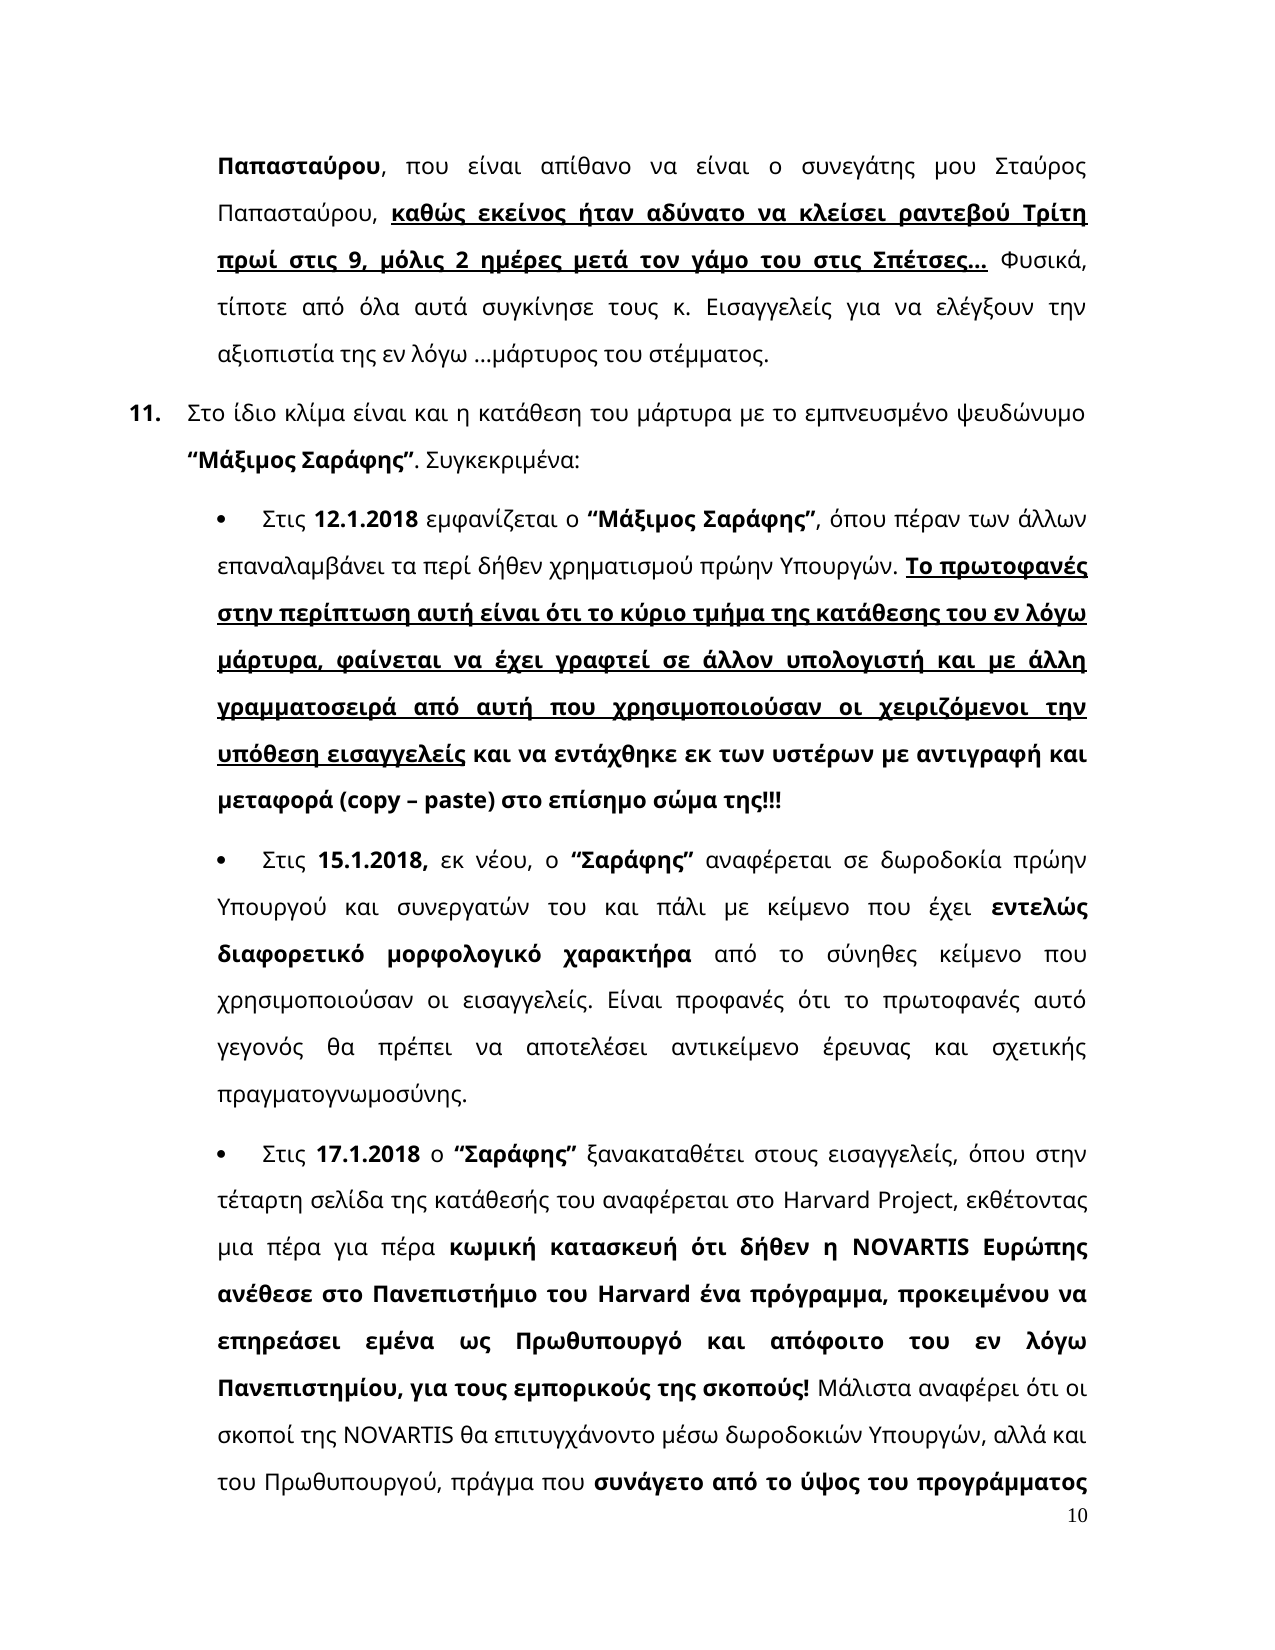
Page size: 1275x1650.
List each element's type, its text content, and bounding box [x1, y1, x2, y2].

list γραμματοσειρά από αυτή που χρησιμοποιούσαν οι χειριζόμενοι την [217, 672, 1087, 717]
list Στις 15.1.2018, εκ νέου, ο “Σαράφης” αναφέρεται σε δωροδοκία πρώην Υπουργού και συνεργατών του και πάλι με κείμενο που έχει εντελώς διαφορετικό μορφολογικό χαρακτήρα από το σύνηθες κείμενο που χρησιμοποιούσαν οι εισαγγελείς. Είναι προφανές ότι το πρωτοφανές αυτό γεγονός θα πρέπει να αποτελέσει αντικείμενο έρευνας και σχετικής πραγματογνωμοσύνης. [217, 844, 1087, 1109]
list μάρτυρα, φαίνεται να έχει γραφτεί σε άλλον υπολογιστή και με άλλη [217, 625, 1087, 670]
list Στις 12.1.2018 εμφανίζεται ο “Μάξιμος Σαράφης”, όπου πέραν των άλλων επαναλαμβάνει τα περί δήθεν χρηματισμού πρώην Υπουργών. Το πρωτοφανές στην περίπτωση αυτή είναι ότι το κύριο τμήμα της κατάθεσης του εν λόγω [217, 503, 1087, 623]
list Στο ίδιο κλίμα είναι και η κατάθεση του μάρτυρα με το εμπνευσμένο ψευδώνυμο “Μάξιμος Σαράφης”. Συγκεκριμένα: [128, 397, 1087, 475]
list υπόθεση εισαγγελείς και να εντάχθηκε εκ των υστέρων με αντιγραφή και μεταφορά (copy – paste) στο επίσημο σώμα της!!! [217, 719, 1087, 816]
list Παπασταύρου, που είναι απίθανο να είναι ο συνεγάτης μου Σταύρος Παπασταύρου, καθώς εκείνος ήταν αδύνατο να κλείσει ραντεβού Τρίτη πρωί στις 9, μόλις 2 ημέρες μετά τον γάμο του στις Σπέτσες... Φυσικά, τίποτε από όλα αυτά συγκίνησε τους κ. Εισαγγελείς για να ελέγξουν την αξιοπιστία της εν λόγω …μάρτυρος του στέμματος. [216, 150, 1087, 369]
list Στις 17.1.2018 ο “Σαράφης” ξανακαταθέτει στους εισαγγελείς, όπου στην τέταρτη σελίδα της κατάθεσής του αναφέρεται στο Harvard Project, εκθέτοντας μια πέρα για πέρα κωμική κατασκευή ότι δήθεν η NOVARTIS Ευρώπης ανέθεσε στο Πανεπιστήμιο του Harvard ένα πρόγραμμα, προκειμένου να επηρεάσει εμένα ως Πρωθυπουργό και απόφοιτο του εν λόγω Πανεπιστημίου, για τους εμπορικούς της σκοπούς! Μάλιστα αναφέρει ότι οι σκοποί της NOVARTIS θα επιτυγχάνοντο μέσω δωροδοκιών Υπουργών, αλλά και του Πρωθυπουργού, πράγμα που συνάγετο από το ύψος του προγράμματος [217, 1137, 1087, 1497]
